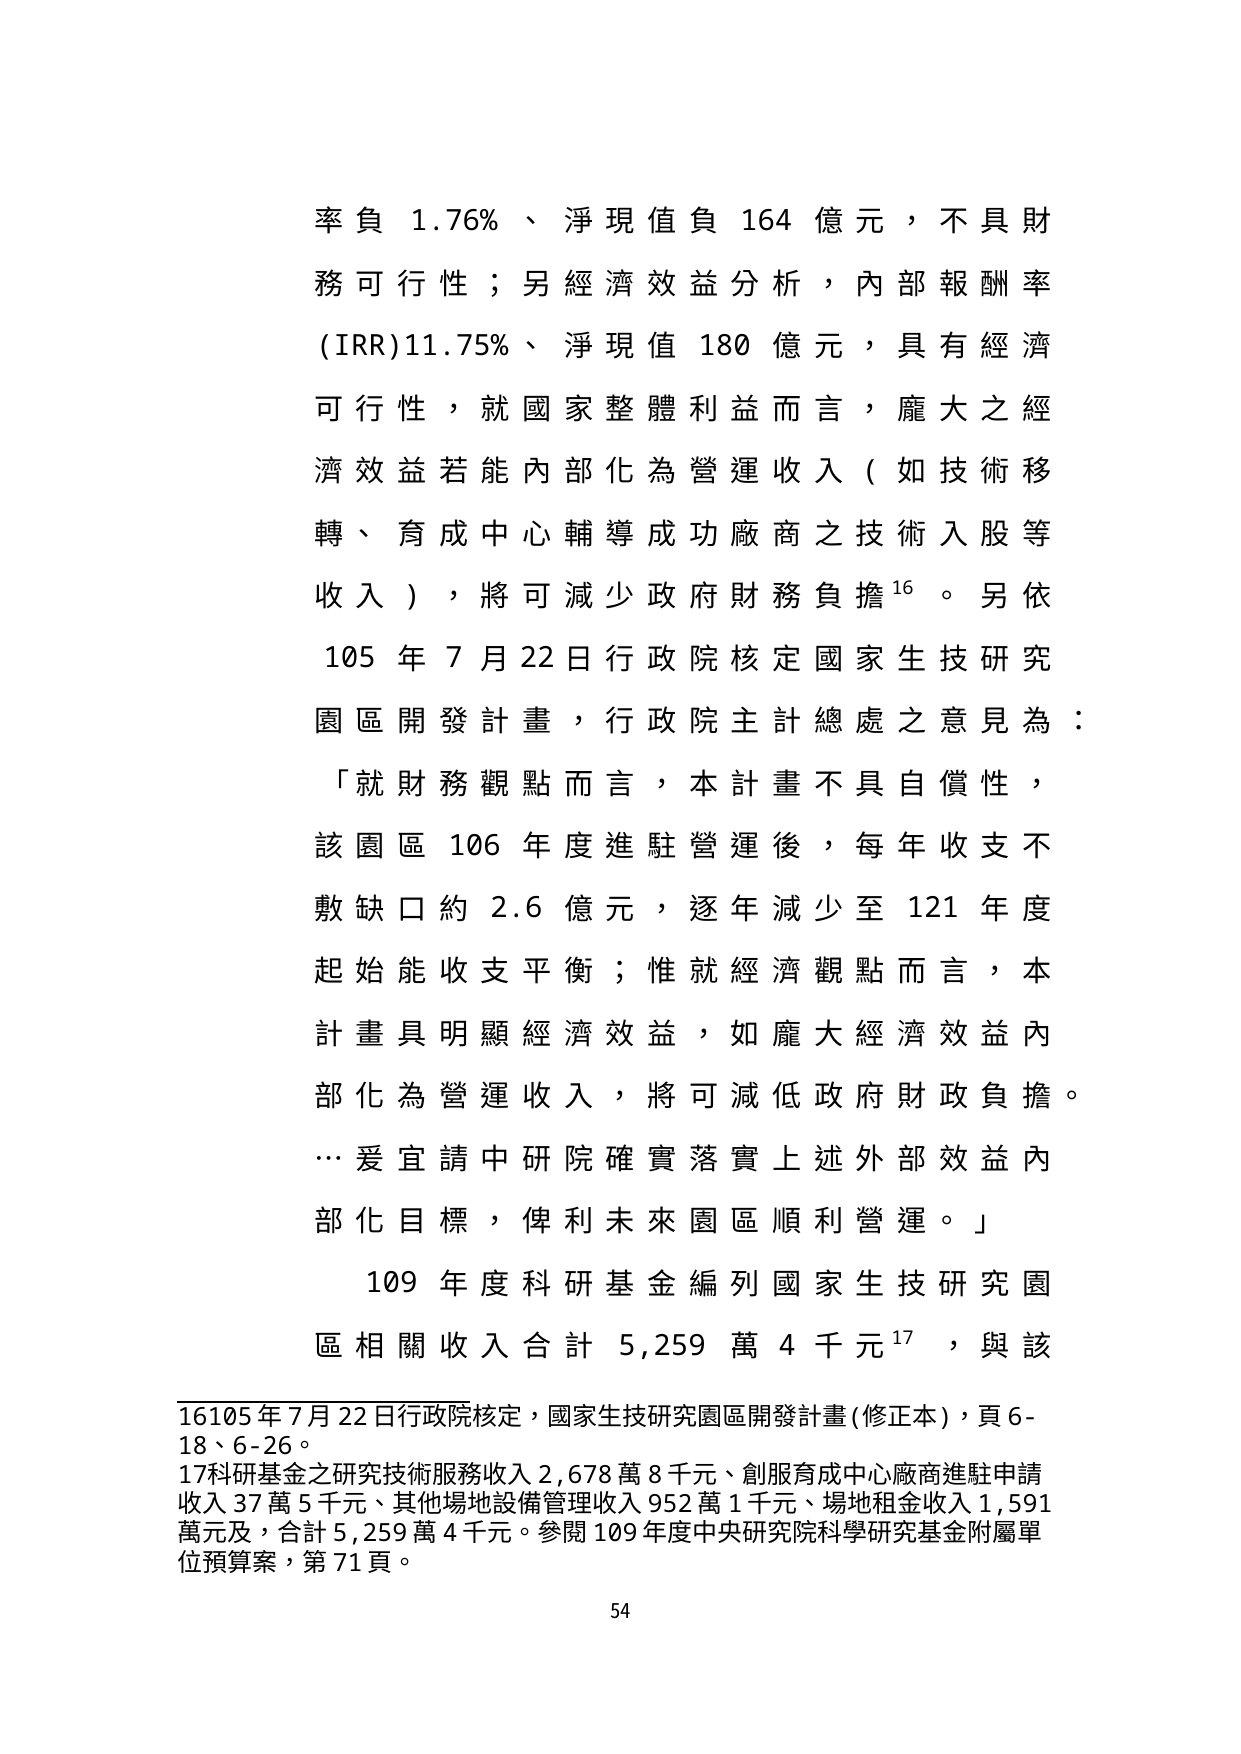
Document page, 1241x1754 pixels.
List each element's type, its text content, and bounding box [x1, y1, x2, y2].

text 109年度科研基金編列國家生技研究園區相關收入合計5,259萬4千元，與該園區之營運管理維護費用預算3億6,000萬元差距甚大。爰此，中研院允宜加強技術移轉及育成中心營運等，俾將經濟效益內部化，減少政府財務負擔。 [271, 1240, 1058, 1365]
text 科研基金之研究技術服務收入2,678萬8千元、創服育成中心廠商進駐申請收入37萬5千元、其他場地設備管理收入952萬1千元、場地租金收入1,591萬元及，合計5,259萬4千元。參閱109年度中央研究院科學研究基金附屬單位預算案，第71頁。 [177, 1460, 1063, 1577]
text 105年7月22日行政院核定，國家生技研究園區開發計畫(修正本)，頁6-18、6-26。 [177, 1402, 1063, 1460]
text 依據國家生技研究園區開發計畫之財務效益分析，開發完成(原定106年)後至120年度，營運收入不敷營運支出，自償率負1.76%、淨現值負164億元，不具財務可行性；另經濟效益分析，內部報酬率(IRR)11.75%、淨現值180億元，具有經濟可行性，就國家整體利益而言，龐大之經濟效益若能內部化為營運收入(如技術移轉、育成中心輔導成功廠商之技術入股等收入)，將可減少政府財務負擔。另依105年7月22日行政院核定國家生技研究園區開發計畫，行政院主計總處之意見為：「就財務觀點而言，本計畫不具自償性，該園區106年度進駐營運後，每年收支不敷缺口約2.6億元，逐年減少至121年度起始能收支平衡；惟就經濟觀點而言，本計畫具明顯經濟效益，如龐大經濟效益內部化為營運收入，將可減低政府財政負擔。…爰宜請中研院確實落實上述外部效益內部化目標，俾利未來園區順利營運。」 [271, 177, 1058, 1240]
